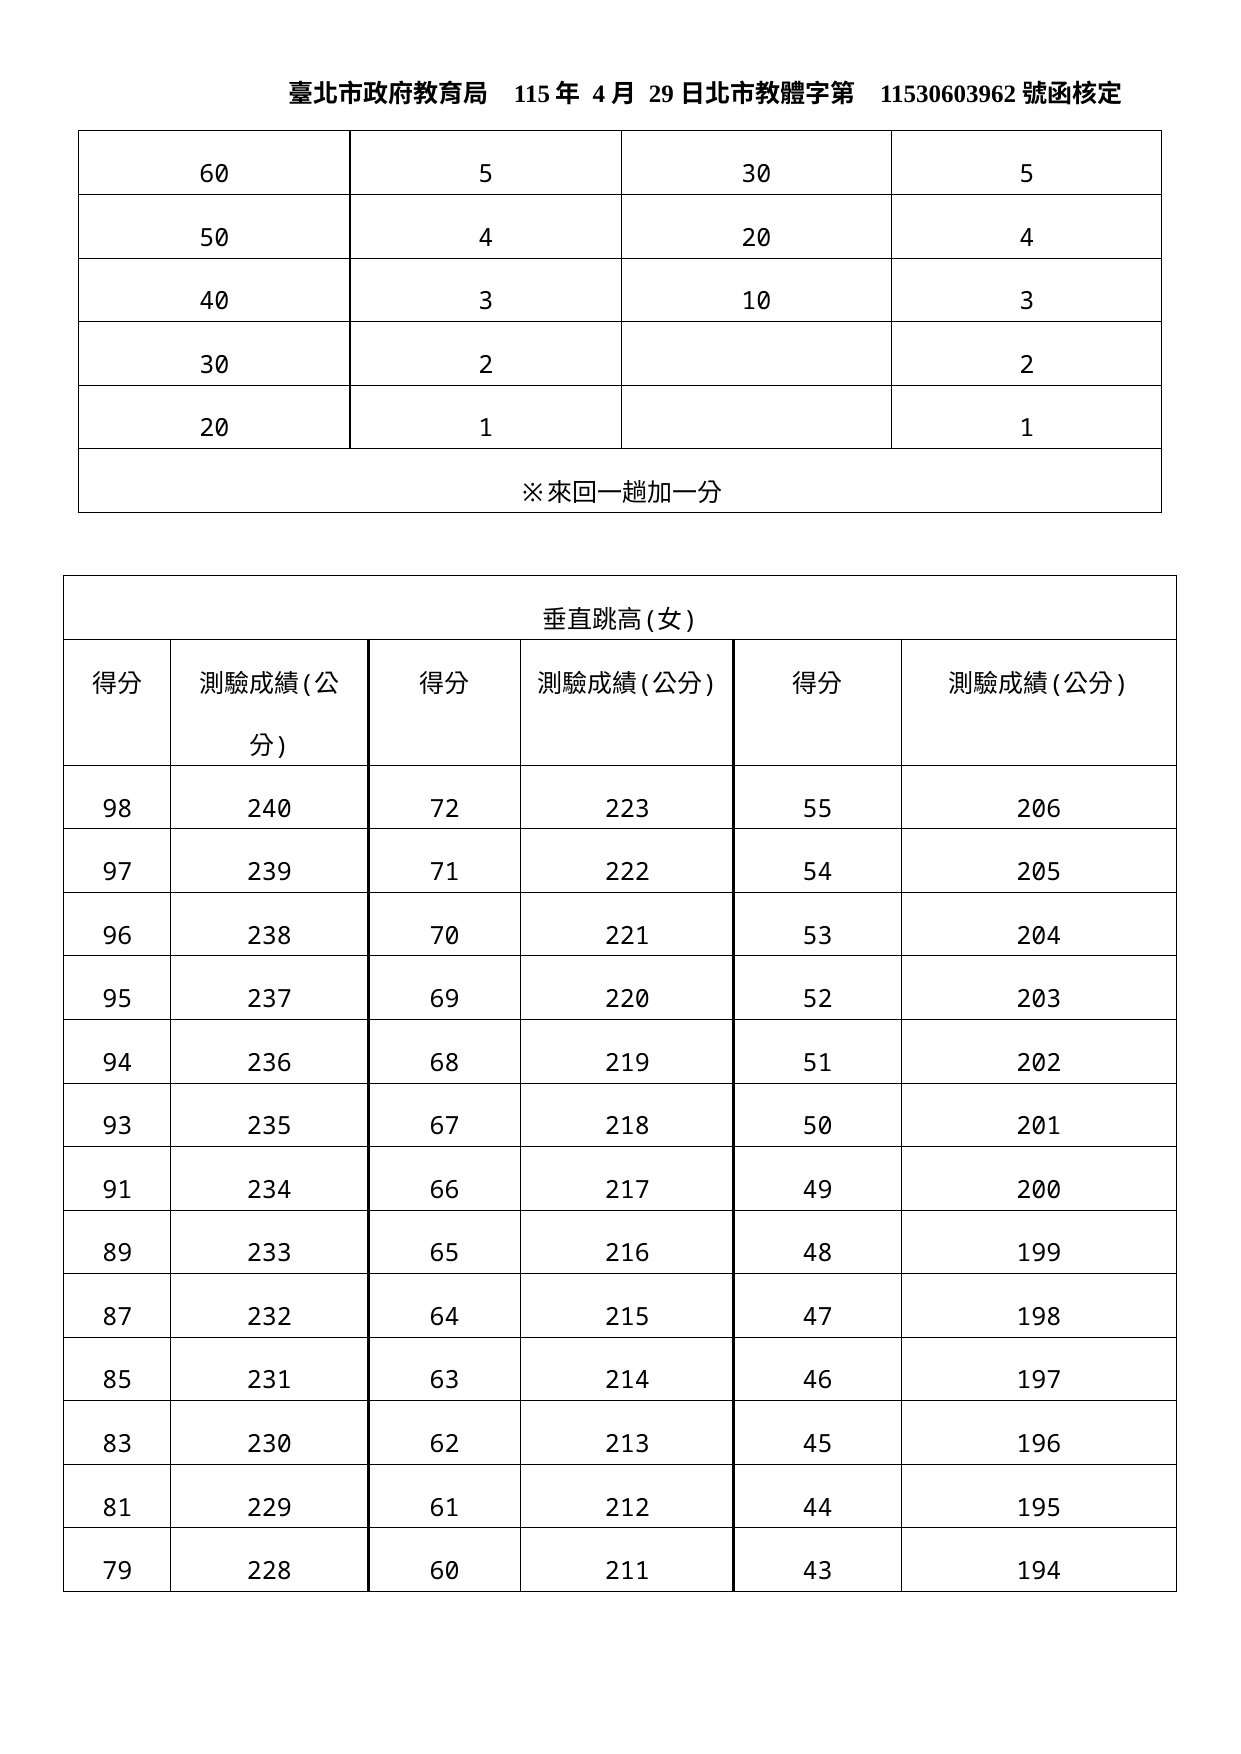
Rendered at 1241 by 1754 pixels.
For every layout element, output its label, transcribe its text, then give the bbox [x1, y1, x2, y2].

table_cell 213 [521, 1401, 732, 1464]
table_cell 51 [735, 1020, 901, 1082]
table_cell 71 [370, 829, 520, 892]
table_cell 4 [892, 195, 1161, 257]
table_cell 199 [902, 1211, 1176, 1273]
table_cell 45 [735, 1401, 901, 1464]
table_cell 238 [171, 893, 367, 955]
table_cell 233 [171, 1211, 367, 1273]
table_cell 232 [171, 1274, 367, 1337]
table_cell [622, 386, 891, 448]
table_cell 196 [902, 1401, 1176, 1464]
table_cell 96 [64, 893, 170, 955]
table_cell 85 [64, 1338, 170, 1400]
table_cell 53 [735, 893, 901, 955]
table_cell 89 [64, 1211, 170, 1273]
table_cell 235 [171, 1084, 367, 1146]
table_cell 206 [902, 766, 1176, 828]
table_cell 61 [370, 1465, 520, 1527]
table_cell 得分 [735, 640, 901, 765]
table_cell 202 [902, 1020, 1176, 1082]
table_cell 69 [370, 956, 520, 1019]
table_cell 63 [370, 1338, 520, 1400]
table_cell 5 [892, 131, 1161, 194]
table_cell 3 [351, 259, 621, 321]
table_cell 5 [351, 131, 621, 194]
table_cell 68 [370, 1020, 520, 1082]
table_cell 239 [171, 829, 367, 892]
table_cell 2 [351, 322, 621, 384]
table_cell 91 [64, 1147, 170, 1209]
table_cell 49 [735, 1147, 901, 1209]
table_cell 218 [521, 1084, 732, 1146]
table_cell 70 [370, 893, 520, 955]
table_cell 230 [171, 1401, 367, 1464]
table_cell 231 [171, 1338, 367, 1400]
table_cell 205 [902, 829, 1176, 892]
table_cell 30 [622, 131, 891, 194]
table_cell 94 [64, 1020, 170, 1082]
table_cell [622, 322, 891, 384]
table_cell 1 [892, 386, 1161, 448]
table_cell 221 [521, 893, 732, 955]
table_cell 214 [521, 1338, 732, 1400]
table_cell 4 [351, 195, 621, 257]
table_cell 93 [64, 1084, 170, 1146]
table_cell 198 [902, 1274, 1176, 1337]
table_cell 66 [370, 1147, 520, 1209]
table_cell 60 [370, 1528, 520, 1591]
table_cell 62 [370, 1401, 520, 1464]
table_cell 46 [735, 1338, 901, 1400]
table_cell 215 [521, 1274, 732, 1337]
table_cell 212 [521, 1465, 732, 1527]
table_cell 97 [64, 829, 170, 892]
table_cell 81 [64, 1465, 170, 1527]
table_cell 220 [521, 956, 732, 1019]
table_cell 203 [902, 956, 1176, 1019]
table_cell 30 [79, 322, 349, 384]
table_cell 204 [902, 893, 1176, 955]
table_cell 95 [64, 956, 170, 1019]
table_cell 72 [370, 766, 520, 828]
table_cell 98 [64, 766, 170, 828]
table_cell 222 [521, 829, 732, 892]
table_cell 194 [902, 1528, 1176, 1591]
table_cell 測驗成績(公分) [521, 640, 732, 765]
table_cell 47 [735, 1274, 901, 1337]
table_cell 219 [521, 1020, 732, 1082]
table_cell 201 [902, 1084, 1176, 1146]
table_cell 44 [735, 1465, 901, 1527]
table_cell 229 [171, 1465, 367, 1527]
table_cell 87 [64, 1274, 170, 1337]
table_cell 20 [622, 195, 891, 257]
table_cell 200 [902, 1147, 1176, 1209]
table_cell 3 [892, 259, 1161, 321]
table_cell 211 [521, 1528, 732, 1591]
table_cell 1 [351, 386, 621, 448]
table_cell 197 [902, 1338, 1176, 1400]
table_cell 237 [171, 956, 367, 1019]
table_cell 測驗成績(公分) [902, 640, 1176, 765]
table_cell 20 [79, 386, 349, 448]
table_cell 55 [735, 766, 901, 828]
table_cell 得分 [64, 640, 170, 765]
table_cell 40 [79, 259, 349, 321]
table_cell 50 [735, 1084, 901, 1146]
table_cell 223 [521, 766, 732, 828]
table_cell 43 [735, 1528, 901, 1591]
table_cell 54 [735, 829, 901, 892]
table_cell 64 [370, 1274, 520, 1337]
table_cell 10 [622, 259, 891, 321]
table_cell 236 [171, 1020, 367, 1082]
table_cell 測驗成績(公分) [171, 640, 367, 765]
table_cell ※來回一趟加一分 [79, 449, 1161, 512]
table_cell 2 [892, 322, 1161, 384]
table_cell 67 [370, 1084, 520, 1146]
table_cell 216 [521, 1211, 732, 1273]
table_cell 83 [64, 1401, 170, 1464]
table_cell 65 [370, 1211, 520, 1273]
table_cell 48 [735, 1211, 901, 1273]
table_cell 60 [79, 131, 349, 194]
table_header 垂直跳高(女) [64, 576, 1176, 639]
table_cell 240 [171, 766, 367, 828]
table_cell 50 [79, 195, 349, 257]
table_cell 79 [64, 1528, 170, 1591]
table_cell 得分 [370, 640, 520, 765]
table_cell 234 [171, 1147, 367, 1209]
table_cell 228 [171, 1528, 367, 1591]
table_cell 195 [902, 1465, 1176, 1527]
table_cell 52 [735, 956, 901, 1019]
table_cell 217 [521, 1147, 732, 1209]
